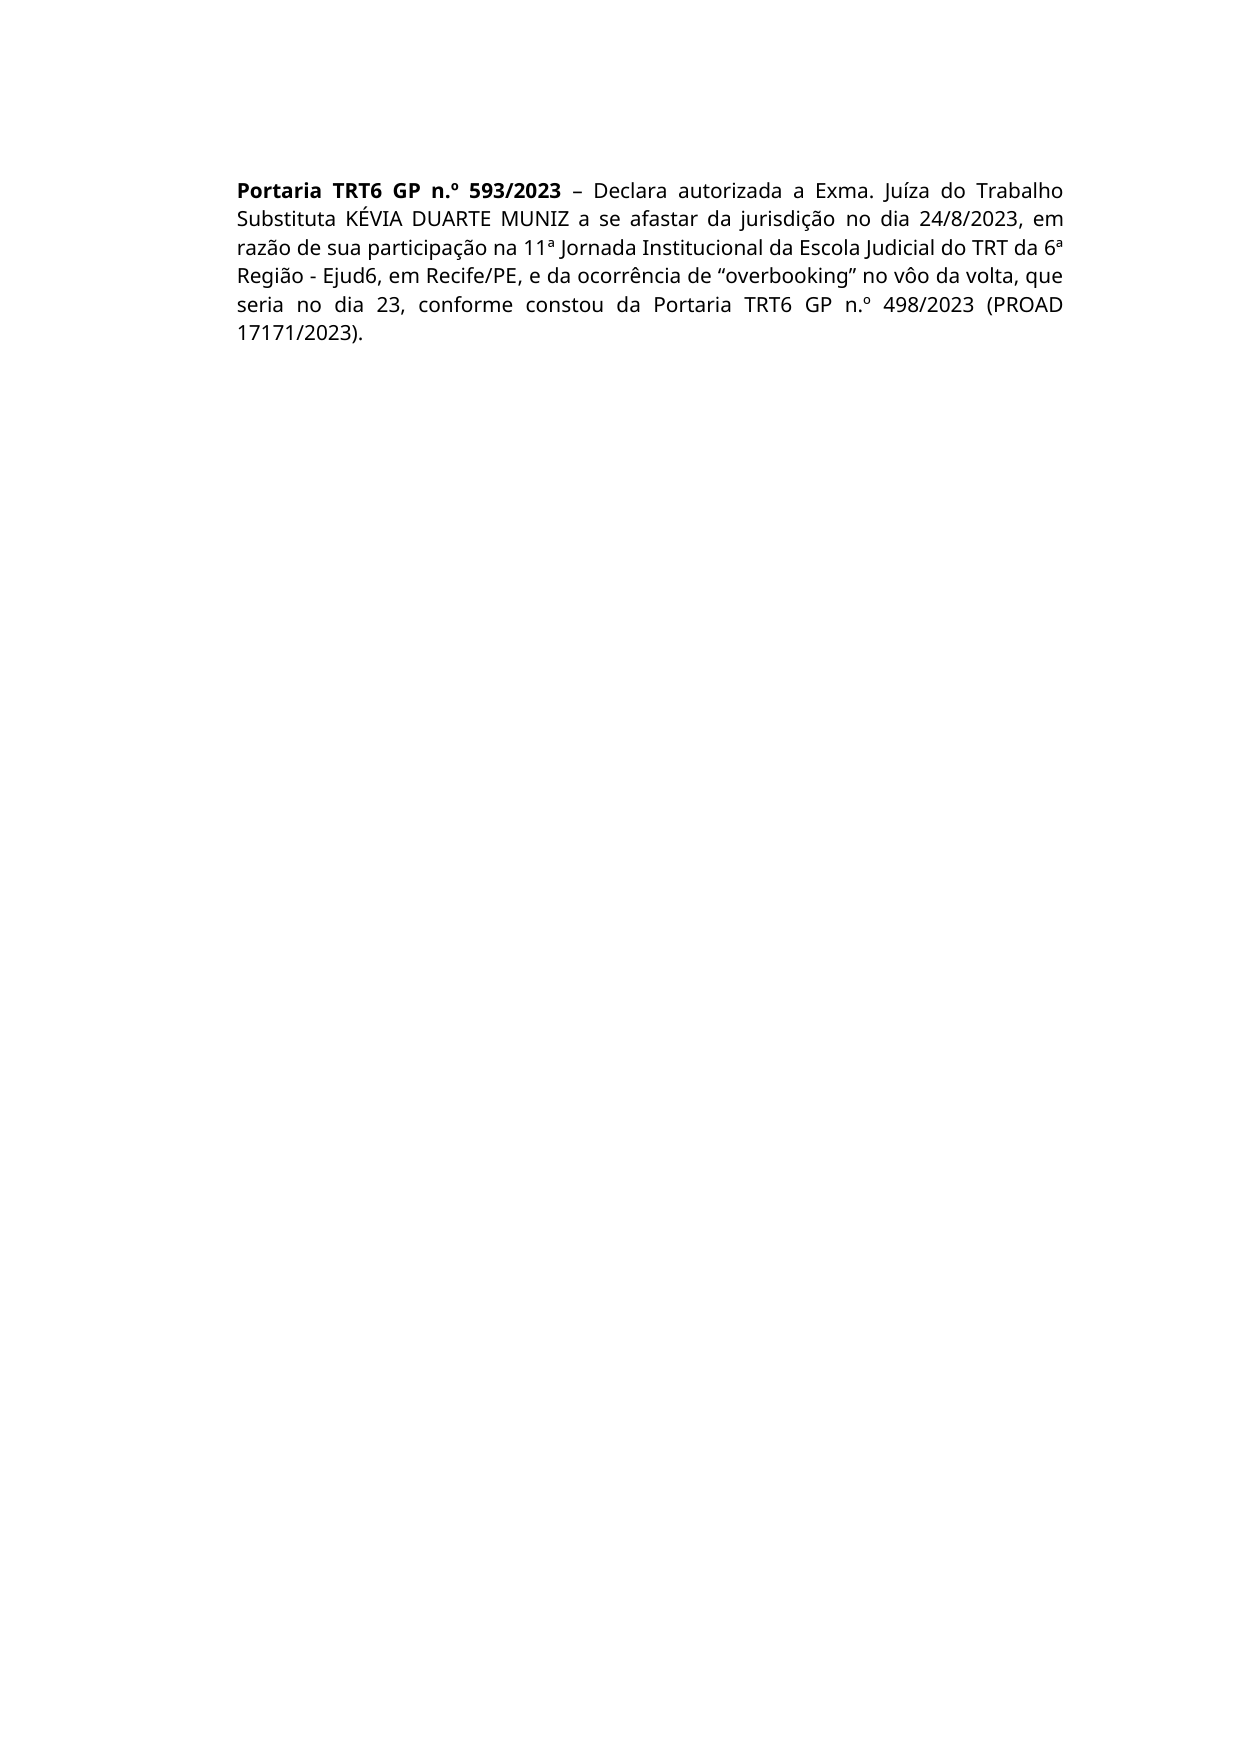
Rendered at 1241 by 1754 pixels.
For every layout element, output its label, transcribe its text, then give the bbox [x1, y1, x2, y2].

table_cell Portaria TRT6 GP n.º 593/2023 – Declara autorizada a Exma. Juíza do Trabalho Substituta KÉVIA DUARTE MUNIZ a se afastar da jurisdição no dia 24/8/2023, em razão de sua participação na 11ª Jornada Institucional da Escola Judicial do TRT da 6ª Região - Ejud6, em Recife/PE, e da ocorrência de “overbooking” no vôo da volta, que seria no dia 23, conforme constou da Portaria TRT6 GP n.º 498/2023 (PROAD 17171/2023). [225, 148, 1075, 347]
table_cell [166, 148, 225, 347]
